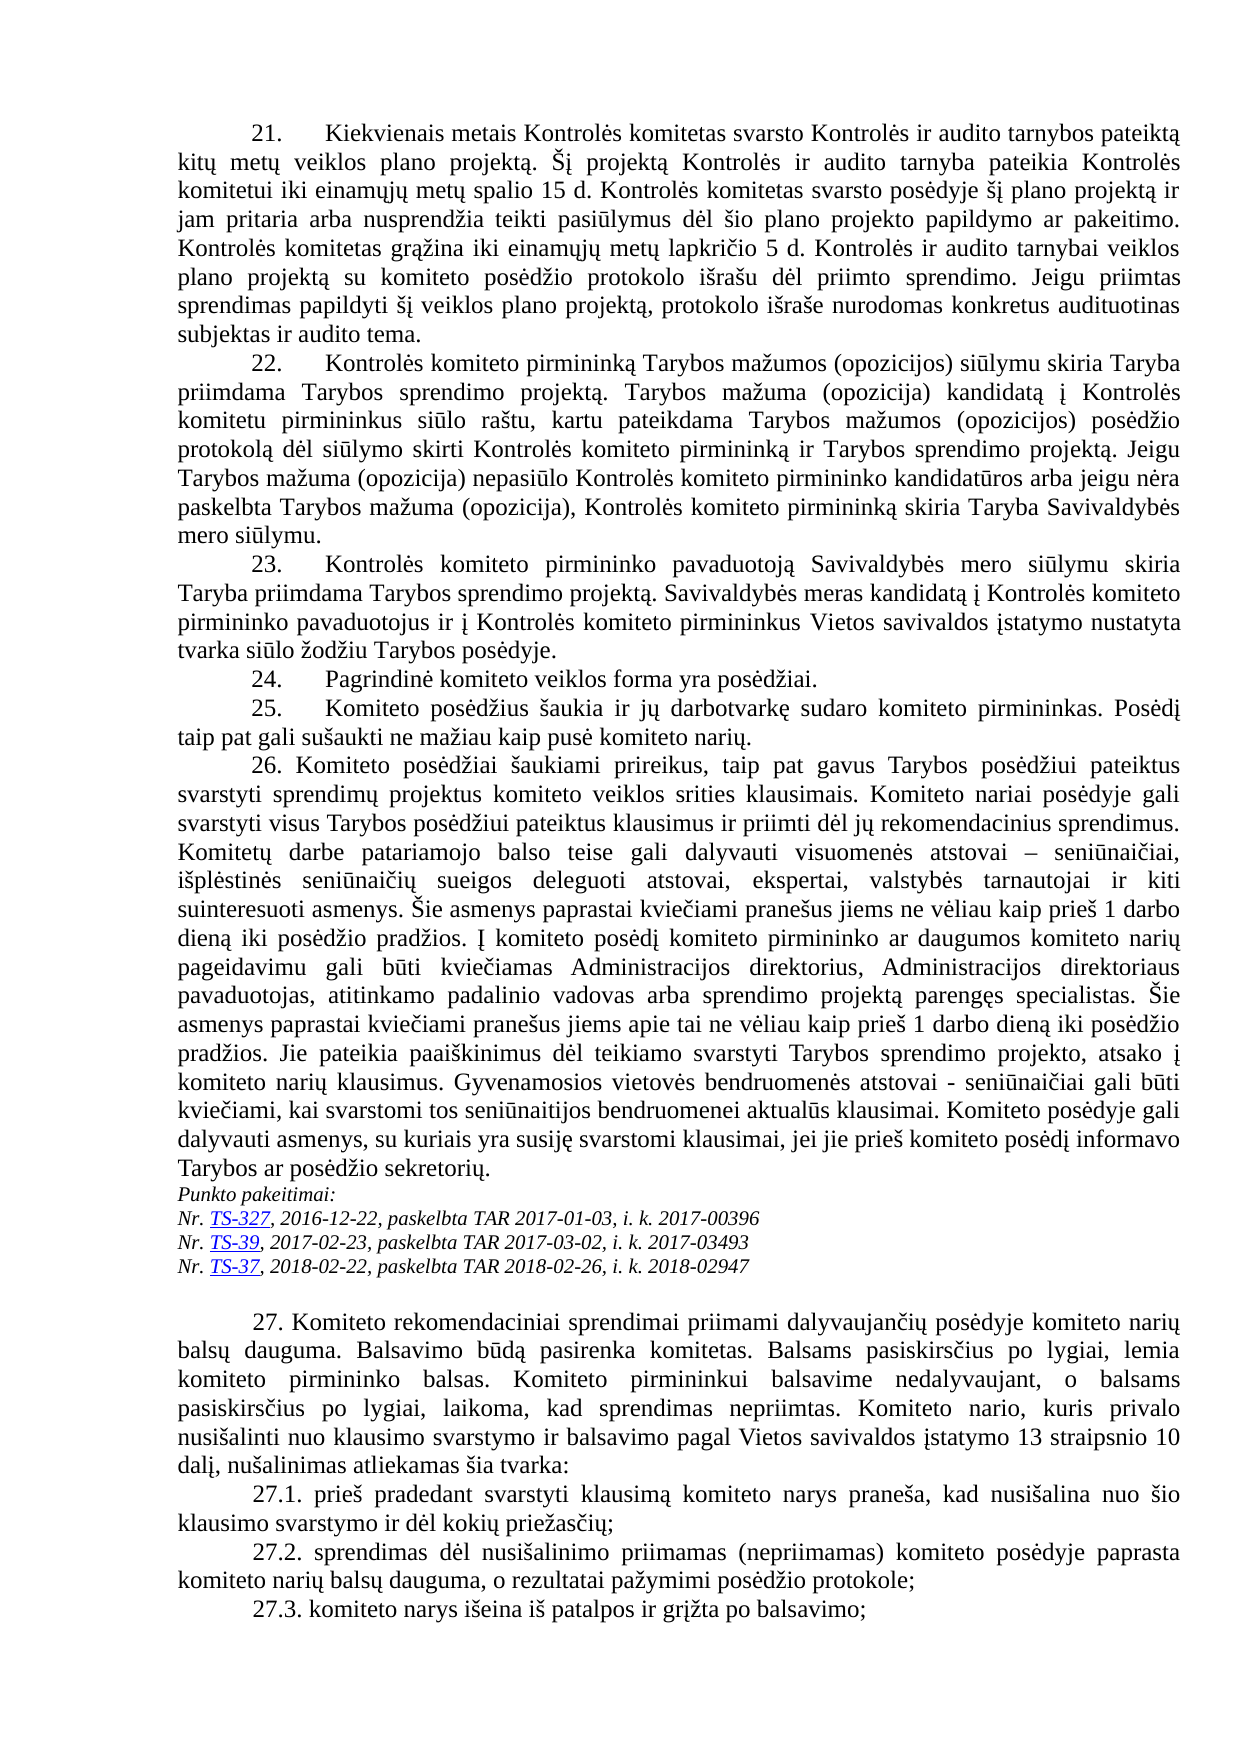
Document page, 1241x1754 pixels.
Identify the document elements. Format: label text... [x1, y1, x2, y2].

text 22. Kontrolės komiteto pirmininką Tarybos mažumos (opozicijos) siūlymu skiria Taryba priimdama Tarybos sprendimo projektą. Tarybos mažuma (opozicija) kandidatą į Kontrolės komitetu pirmininkus siūlo raštu, kartu pateikdama Tarybos mažumos (opozicijos) posėdžio protokolą dėl siūlymo skirti Kontrolės komiteto pirmininką ir Tarybos sprendimo projektą. Jeigu Tarybos mažuma (opozicija) nepasiūlo Kontrolės komiteto pirmininko kandidatūros arba jeigu nėra paskelbta Tarybos mažuma (opozicija), Kontrolės komiteto pirmininką skiria Taryba Savivaldybės mero siūlymu. [177, 348, 1181, 549]
text Nr. TS-37, 2018-02-22, paskelbta TAR 2018-02-26, i. k. 2018-02947 [177, 1254, 1181, 1278]
text 27.2. sprendimas dėl nusišalinimo priimamas (nepriimamas) komiteto posėdyje paprasta komiteto narių balsų dauguma, o rezultatai pažymimi posėdžio protokole; [177, 1537, 1181, 1594]
text Nr. TS-39, 2017-02-23, paskelbta TAR 2017-03-02, i. k. 2017-03493 [177, 1230, 1181, 1254]
text 23. Kontrolės komiteto pirmininko pavaduotoją Savivaldybės mero siūlymu skiria Taryba priimdama Tarybos sprendimo projektą. Savivaldybės meras kandidatą į Kontrolės komiteto pirmininko pavaduotojus ir į Kontrolės komiteto pirmininkus Vietos savivaldos įstatymo nustatyta tvarka siūlo žodžiu Tarybos posėdyje. [177, 549, 1181, 664]
text 27. Komiteto rekomendaciniai sprendimai priimami dalyvaujančių posėdyje komiteto narių balsų dauguma. Balsavimo būdą pasirenka komitetas. Balsams pasiskirsčius po lygiai, lemia komiteto pirmininko balsas. Komiteto pirmininkui balsavime nedalyvaujant, o balsams pasiskirsčius po lygiai, laikoma, kad sprendimas nepriimtas. Komiteto nario, kuris privalo nusišalinti nuo klausimo svarstymo ir balsavimo pagal Vietos savivaldos įstatymo 13 straipsnio 10 dalį, nušalinimas atliekamas šia tvarka: [177, 1307, 1181, 1479]
text Nr. TS-327, 2016-12-22, paskelbta TAR 2017-01-03, i. k. 2017-00396 [177, 1206, 1181, 1230]
text 26. Komiteto posėdžiai šaukiami prireikus, taip pat gavus Tarybos posėdžiui pateiktus svarstyti sprendimų projektus komiteto veiklos srities klausimais. Komiteto nariai posėdyje gali svarstyti visus Tarybos posėdžiui pateiktus klausimus ir priimti dėl jų rekomendacinius sprendimus. Komitetų darbe patariamojo balso teise gali dalyvauti visuomenės atstovai – seniūnaičiai, išplėstinės seniūnaičių sueigos deleguoti atstovai, ekspertai, valstybės tarnautojai ir kiti suinteresuoti asmenys. Šie asmenys paprastai kviečiami pranešus jiems ne vėliau kaip prieš 1 darbo dieną iki posėdžio pradžios. Į komiteto posėdį komiteto pirmininko ar daugumos komiteto narių pageidavimu gali būti kviečiamas Administracijos direktorius, Administracijos direktoriaus pavaduotojas, atitinkamo padalinio vadovas arba sprendimo projektą parengęs specialistas. Šie asmenys paprastai kviečiami pranešus jiems apie tai ne vėliau kaip prieš 1 darbo dieną iki posėdžio pradžios. Jie pateikia paaiškinimus dėl teikiamo svarstyti Tarybos sprendimo projekto, atsako į komiteto narių klausimus. Gyvenamosios vietovės bendruomenės atstovai - seniūnaičiai gali būti kviečiami, kai svarstomi tos seniūnaitijos bendruomenei aktualūs klausimai. Komiteto posėdyje gali dalyvauti asmenys, su kuriais yra susiję svarstomi klausimai, jei jie prieš komiteto posėdį informavo Tarybos ar posėdžio sekretorių. [177, 751, 1181, 1182]
text Punkto pakeitimai: [177, 1182, 1181, 1206]
text 27.1. prieš pradedant svarstyti klausimą komiteto narys praneša, kad nusišalina nuo šio klausimo svarstymo ir dėl kokių priežasčių; [177, 1479, 1181, 1537]
text 25. Komiteto posėdžius šaukia ir jų darbotvarkę sudaro komiteto pirmininkas. Posėdį taip pat gali sušaukti ne mažiau kaip pusė komiteto narių. [177, 693, 1181, 751]
text 27.3. komiteto narys išeina iš patalpos ir grįžta po balsavimo; [177, 1594, 1181, 1623]
text 24. Pagrindinė komiteto veiklos forma yra posėdžiai. [177, 664, 1181, 693]
text 21. Kiekvienais metais Kontrolės komitetas svarsto Kontrolės ir audito tarnybos pateiktą kitų metų veiklos plano projektą. Šį projektą Kontrolės ir audito tarnyba pateikia Kontrolės komitetui iki einamųjų metų spalio 15 d. Kontrolės komitetas svarsto posėdyje šį plano projektą ir jam pritaria arba nusprendžia teikti pasiūlymus dėl šio plano projekto papildymo ar pakeitimo. Kontrolės komitetas grąžina iki einamųjų metų lapkričio 5 d. Kontrolės ir audito tarnybai veiklos plano projektą su komiteto posėdžio protokolo išrašu dėl priimto sprendimo. Jeigu priimtas sprendimas papildyti šį veiklos plano projektą, protokolo išraše nurodomas konkretus audituotinas subjektas ir audito tema. [177, 118, 1181, 348]
